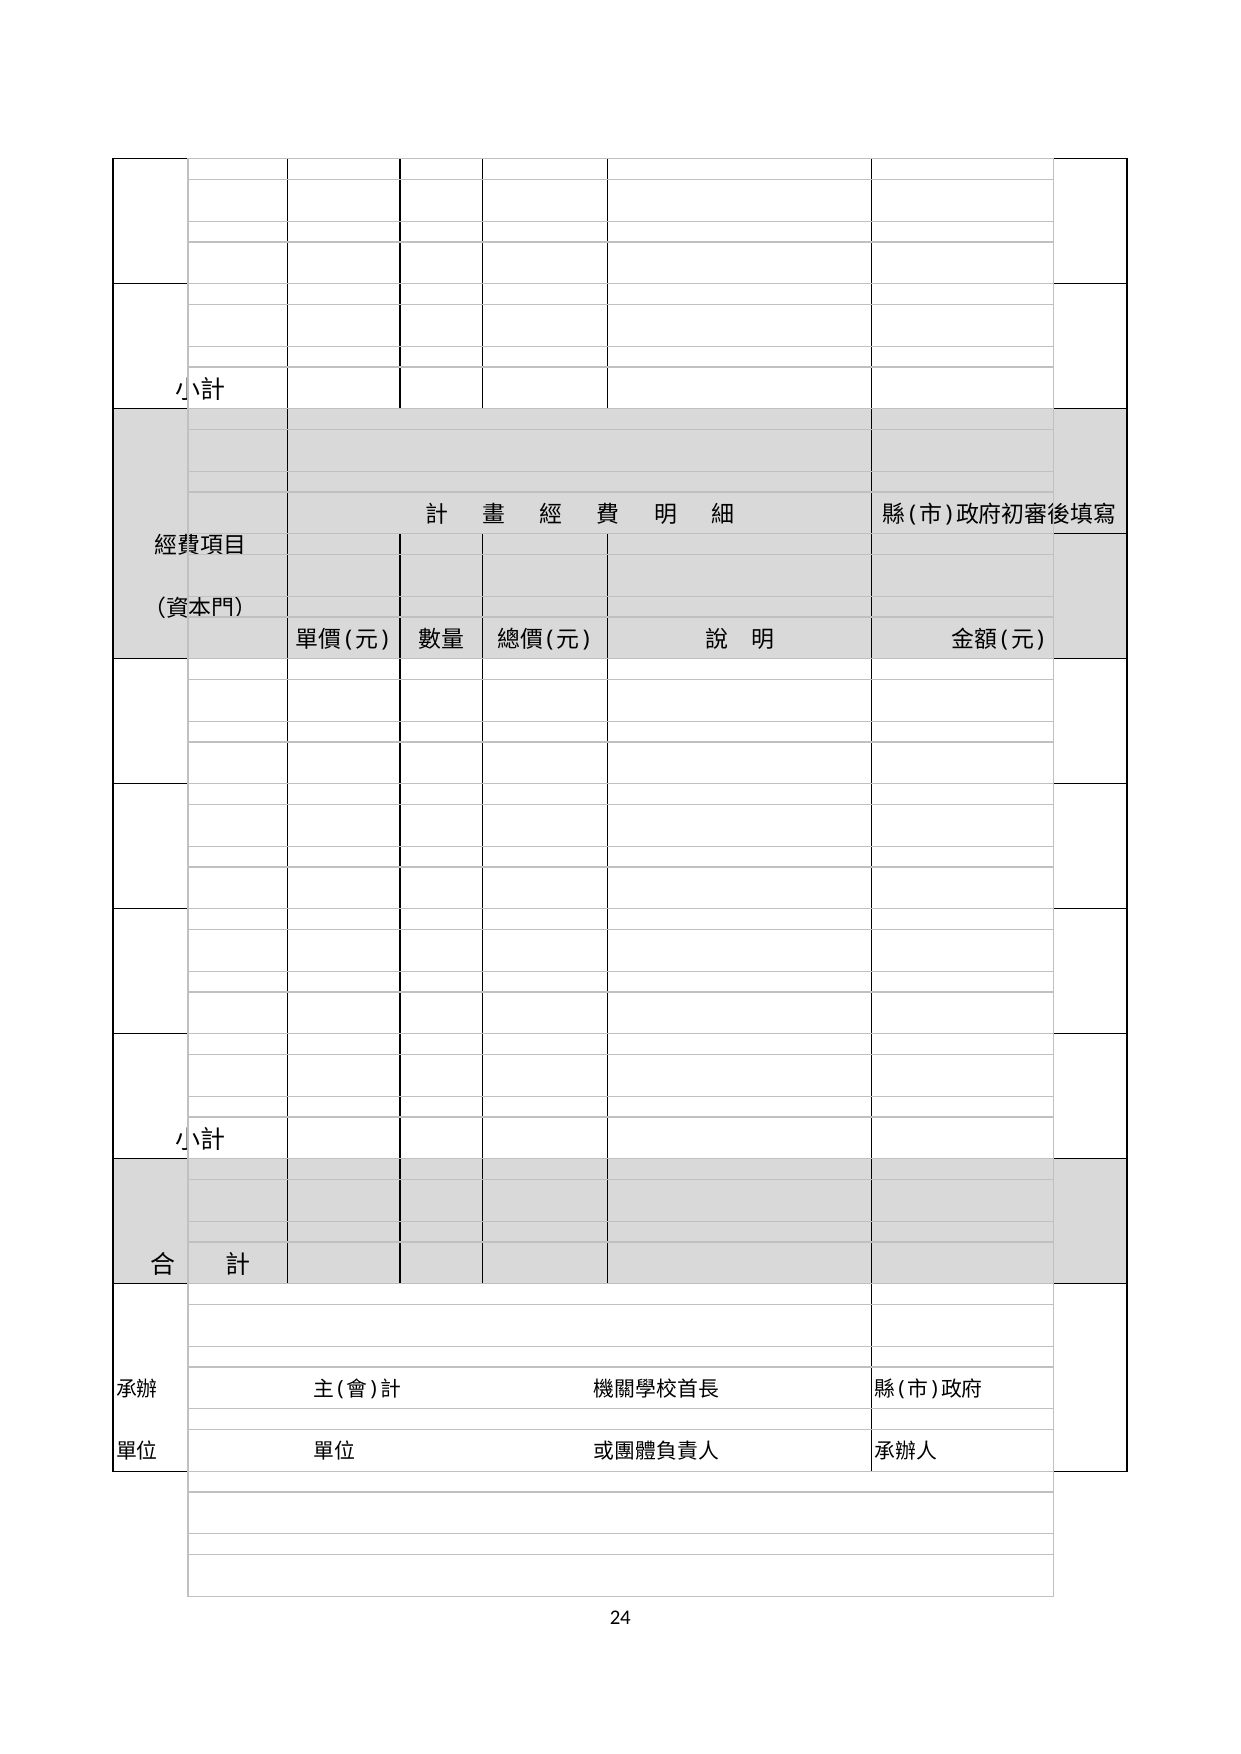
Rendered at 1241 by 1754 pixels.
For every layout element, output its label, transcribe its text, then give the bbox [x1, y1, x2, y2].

table_cell [401, 784, 482, 804]
table_cell [401, 909, 482, 929]
table_cell [189, 722, 287, 741]
table_cell [608, 868, 871, 908]
table_cell [189, 743, 287, 783]
table_cell [189, 1222, 287, 1241]
table_cell [288, 1159, 399, 1179]
table_cell [401, 1159, 482, 1179]
table_cell [401, 722, 482, 741]
table_cell [483, 597, 607, 616]
table_cell [483, 1034, 607, 1054]
table_cell [483, 847, 607, 866]
table_cell [288, 659, 399, 679]
table_cell [288, 993, 399, 1033]
table_cell [189, 868, 287, 908]
table_cell [401, 347, 482, 366]
table_cell [1054, 1034, 1126, 1158]
table_cell [288, 868, 399, 908]
table_cell [872, 1305, 1053, 1346]
table_cell [483, 784, 607, 804]
table_cell [483, 805, 607, 846]
table_cell [189, 680, 287, 721]
table_cell [310, 1284, 591, 1304]
table_cell 縣(市)政府初審後填寫 [872, 409, 1053, 429]
table_cell [189, 243, 287, 283]
table_cell 數量 [401, 618, 482, 658]
table_cell [288, 284, 399, 304]
table_cell [872, 305, 1053, 346]
table_cell [872, 284, 1053, 304]
table_cell 縣(市)政府初審後填寫 [1054, 409, 1126, 533]
table_cell [483, 305, 607, 346]
table_cell [189, 159, 287, 179]
table_cell [401, 930, 482, 971]
table_cell [189, 1305, 310, 1346]
table_cell [608, 1222, 871, 1241]
table_cell [872, 534, 1053, 554]
table_cell [1054, 1284, 1126, 1471]
table_cell [288, 680, 399, 721]
table_cell [608, 534, 871, 554]
table_cell [401, 180, 482, 221]
table_cell [483, 868, 607, 908]
table_cell [189, 909, 287, 929]
table_cell [872, 1180, 1053, 1221]
table_cell 小計 [189, 347, 287, 366]
table_cell [608, 1097, 871, 1116]
table_cell [872, 1159, 1053, 1179]
table_cell [483, 284, 607, 304]
table_cell 經費項目 （資本門） [237, 597, 287, 616]
table_cell [483, 1097, 607, 1116]
table_cell [189, 659, 287, 679]
table_cell [288, 305, 399, 346]
table_cell [401, 993, 482, 1033]
table_cell [401, 534, 482, 554]
table_cell [401, 159, 482, 179]
table_cell [483, 1180, 607, 1221]
table_cell [483, 222, 607, 241]
table_cell [288, 930, 399, 971]
table_cell [608, 743, 871, 783]
table_cell [483, 909, 607, 929]
table_cell [288, 909, 399, 929]
table_cell 小計 [189, 305, 287, 346]
table_cell [608, 368, 871, 408]
table_cell [608, 1180, 871, 1221]
table_cell [872, 368, 1053, 408]
table_cell [872, 1034, 1053, 1054]
table_cell [872, 555, 1053, 596]
table_cell [872, 1055, 1053, 1096]
table_cell [189, 784, 287, 804]
table_cell [483, 743, 607, 783]
table_cell [591, 1409, 871, 1429]
table_cell 小計 [189, 1055, 287, 1096]
table_cell [189, 805, 287, 846]
table_cell [189, 1409, 310, 1429]
table_cell [608, 993, 871, 1033]
table_cell 承辦 單位 [114, 1284, 187, 1471]
table_cell [401, 284, 482, 304]
table_cell 小計 [189, 284, 287, 304]
table_cell [114, 784, 187, 908]
table_cell [288, 534, 399, 554]
table_cell [872, 868, 1053, 908]
table_cell 總價(元) [483, 618, 607, 658]
table_cell [288, 347, 399, 366]
table_cell [401, 805, 482, 846]
table_cell [608, 722, 871, 741]
table_cell [401, 1097, 482, 1116]
table_cell [401, 1055, 482, 1096]
table_cell [288, 597, 399, 616]
table_cell [1054, 659, 1126, 783]
table_cell [483, 180, 607, 221]
table_cell 縣(市)政府 [872, 1368, 1053, 1408]
table_cell [483, 1243, 607, 1283]
table_cell [608, 909, 871, 929]
table_cell [608, 847, 871, 866]
table_cell [608, 784, 871, 804]
table_cell [114, 909, 187, 1033]
table_cell 小計 [114, 284, 187, 408]
table_cell [483, 1222, 607, 1241]
table_cell [872, 1222, 1053, 1241]
table_cell [872, 972, 1053, 991]
table_cell [288, 368, 399, 408]
table_cell [608, 284, 871, 304]
table_cell [872, 993, 1053, 1033]
table_cell [872, 659, 1053, 679]
table_cell [288, 722, 399, 741]
table_cell 經費項目 （資本門） [200, 597, 239, 616]
table_cell [401, 597, 482, 616]
table_cell [483, 1159, 607, 1179]
table_cell 小計 [189, 1118, 287, 1158]
table_cell [401, 1243, 482, 1283]
table_cell [288, 243, 399, 283]
table_cell [872, 784, 1053, 804]
table_cell [288, 1222, 399, 1241]
table_cell [608, 305, 871, 346]
table_cell [189, 1159, 287, 1179]
table_cell [872, 1118, 1053, 1158]
table_cell [288, 1243, 399, 1283]
table_cell [189, 1284, 310, 1304]
table_cell [608, 930, 871, 971]
table_cell [401, 1180, 482, 1221]
table_cell [872, 180, 1053, 221]
table_cell [872, 722, 1053, 741]
table_cell [288, 472, 871, 491]
table_cell [483, 930, 607, 971]
table_cell 縣(市)政府初審後填寫 [872, 430, 1053, 471]
table_cell [288, 1180, 399, 1221]
table_cell [483, 659, 607, 679]
table_cell [872, 1347, 1053, 1366]
table_cell 經費項目 （資本門） [189, 493, 287, 533]
table_cell 縣(市)政府初審後填寫 [872, 493, 1053, 533]
table_cell [310, 1305, 591, 1346]
table_cell [483, 680, 607, 721]
table_cell 說 明 [608, 618, 871, 658]
table_cell [189, 993, 287, 1033]
table_cell [608, 222, 871, 241]
table_cell 縣(市)政府初審後填寫 [872, 472, 1053, 491]
table_cell 機關學校首長 [591, 1368, 871, 1408]
table_cell [401, 868, 482, 908]
table_cell [288, 222, 399, 241]
table_cell [872, 597, 1053, 616]
table_cell [483, 1118, 607, 1158]
table_cell [608, 180, 871, 221]
table_cell 經費項目 （資本門） [189, 555, 287, 596]
table_cell [401, 680, 482, 721]
table_cell [189, 930, 287, 971]
table_cell [114, 659, 187, 783]
table_cell 單價(元) [288, 618, 399, 658]
table_cell [483, 555, 607, 596]
table_cell [608, 1118, 871, 1158]
table_cell [401, 368, 482, 408]
table_cell [288, 972, 399, 991]
table_cell [401, 743, 482, 783]
table_cell [288, 743, 399, 783]
table_cell [288, 159, 399, 179]
table_cell [1054, 159, 1126, 283]
table_cell [872, 1284, 1053, 1304]
table_cell [288, 1055, 399, 1096]
table_cell [310, 1347, 591, 1366]
table_cell [114, 159, 187, 283]
table_cell [483, 243, 607, 283]
table_cell 或團體負責人 [591, 1430, 871, 1471]
table_cell [872, 1243, 1053, 1283]
table_cell [1054, 534, 1126, 658]
table_cell [608, 1055, 871, 1096]
table_cell [872, 930, 1053, 971]
table_cell [189, 1368, 310, 1408]
table_cell [872, 347, 1053, 366]
table_cell [608, 159, 871, 179]
table_cell [401, 1118, 482, 1158]
table_cell [608, 243, 871, 283]
table_cell 經費項目 （資本門） [189, 618, 287, 658]
table_cell [189, 847, 287, 866]
table_cell [288, 1034, 399, 1054]
table_cell [189, 1430, 310, 1471]
table_cell [1054, 1159, 1126, 1283]
table_cell [288, 784, 399, 804]
table_cell [608, 597, 871, 616]
table_cell [591, 1347, 871, 1366]
table_cell [401, 659, 482, 679]
table_cell [189, 972, 287, 991]
table_cell [189, 222, 287, 241]
table_cell [483, 534, 607, 554]
table_cell 主(會)計 [310, 1368, 591, 1408]
table_cell [872, 680, 1053, 721]
table_cell 計 畫 經 費 明 細 [288, 493, 871, 533]
table_cell 經費項目 （資本門） [189, 409, 287, 429]
table_cell [608, 659, 871, 679]
table_cell [608, 1243, 871, 1283]
table_cell [483, 993, 607, 1033]
table_cell [288, 409, 871, 429]
table_cell [608, 1034, 871, 1054]
table_cell 小計 [114, 1034, 187, 1158]
table_cell [872, 909, 1053, 929]
table_cell [401, 305, 482, 346]
table_cell 計 [189, 1243, 287, 1283]
table_cell [1054, 909, 1126, 1033]
table_cell [608, 680, 871, 721]
table_cell [288, 430, 871, 471]
table_cell [288, 1097, 399, 1116]
table_cell [608, 1159, 871, 1179]
table_cell [483, 722, 607, 741]
table_cell [189, 180, 287, 221]
table_cell [288, 555, 399, 596]
table_cell [288, 805, 399, 846]
table_cell 經費項目 （資本門） [114, 409, 187, 658]
table_cell [288, 180, 399, 221]
table_cell [483, 368, 607, 408]
table_cell [483, 347, 607, 366]
table_cell 經費項目 （資本門） [189, 430, 287, 471]
table_cell 金額(元) [872, 618, 1053, 658]
table_cell [872, 1097, 1053, 1116]
table_cell [310, 1409, 591, 1429]
table_cell [483, 1055, 607, 1096]
table_cell [872, 1409, 1053, 1429]
table_cell [189, 1180, 287, 1221]
table_cell [483, 159, 607, 179]
table_cell [608, 972, 871, 991]
table_cell [608, 805, 871, 846]
table_cell [401, 847, 482, 866]
table_cell [608, 347, 871, 366]
table_cell [591, 1305, 871, 1346]
table_cell 承辦人 [872, 1430, 1053, 1471]
table_cell [288, 847, 399, 866]
table_cell [401, 222, 482, 241]
table_cell [401, 972, 482, 991]
table_cell 小計 [189, 1034, 287, 1054]
table_cell [872, 222, 1053, 241]
table_cell [872, 847, 1053, 866]
table_cell [401, 555, 482, 596]
table_cell [872, 243, 1053, 283]
table_cell [401, 1034, 482, 1054]
table_cell 經費項目 （資本門） [189, 472, 287, 491]
table_cell [1054, 784, 1126, 908]
table_cell [608, 555, 871, 596]
table_cell [288, 1118, 399, 1158]
table_cell 小計 [189, 368, 287, 408]
table_cell 單位 [310, 1430, 591, 1471]
table_cell 經費項目 （資本門） [192, 534, 287, 554]
table_cell [591, 1284, 871, 1304]
table_cell [872, 159, 1053, 179]
table_cell [872, 743, 1053, 783]
table_cell [189, 1347, 310, 1366]
table_cell [401, 1222, 482, 1241]
table_cell [401, 243, 482, 283]
table_cell [483, 972, 607, 991]
table_cell [1054, 284, 1126, 408]
table_cell 小計 [189, 1097, 287, 1116]
table_cell 合 [114, 1159, 187, 1283]
table_cell [872, 805, 1053, 846]
